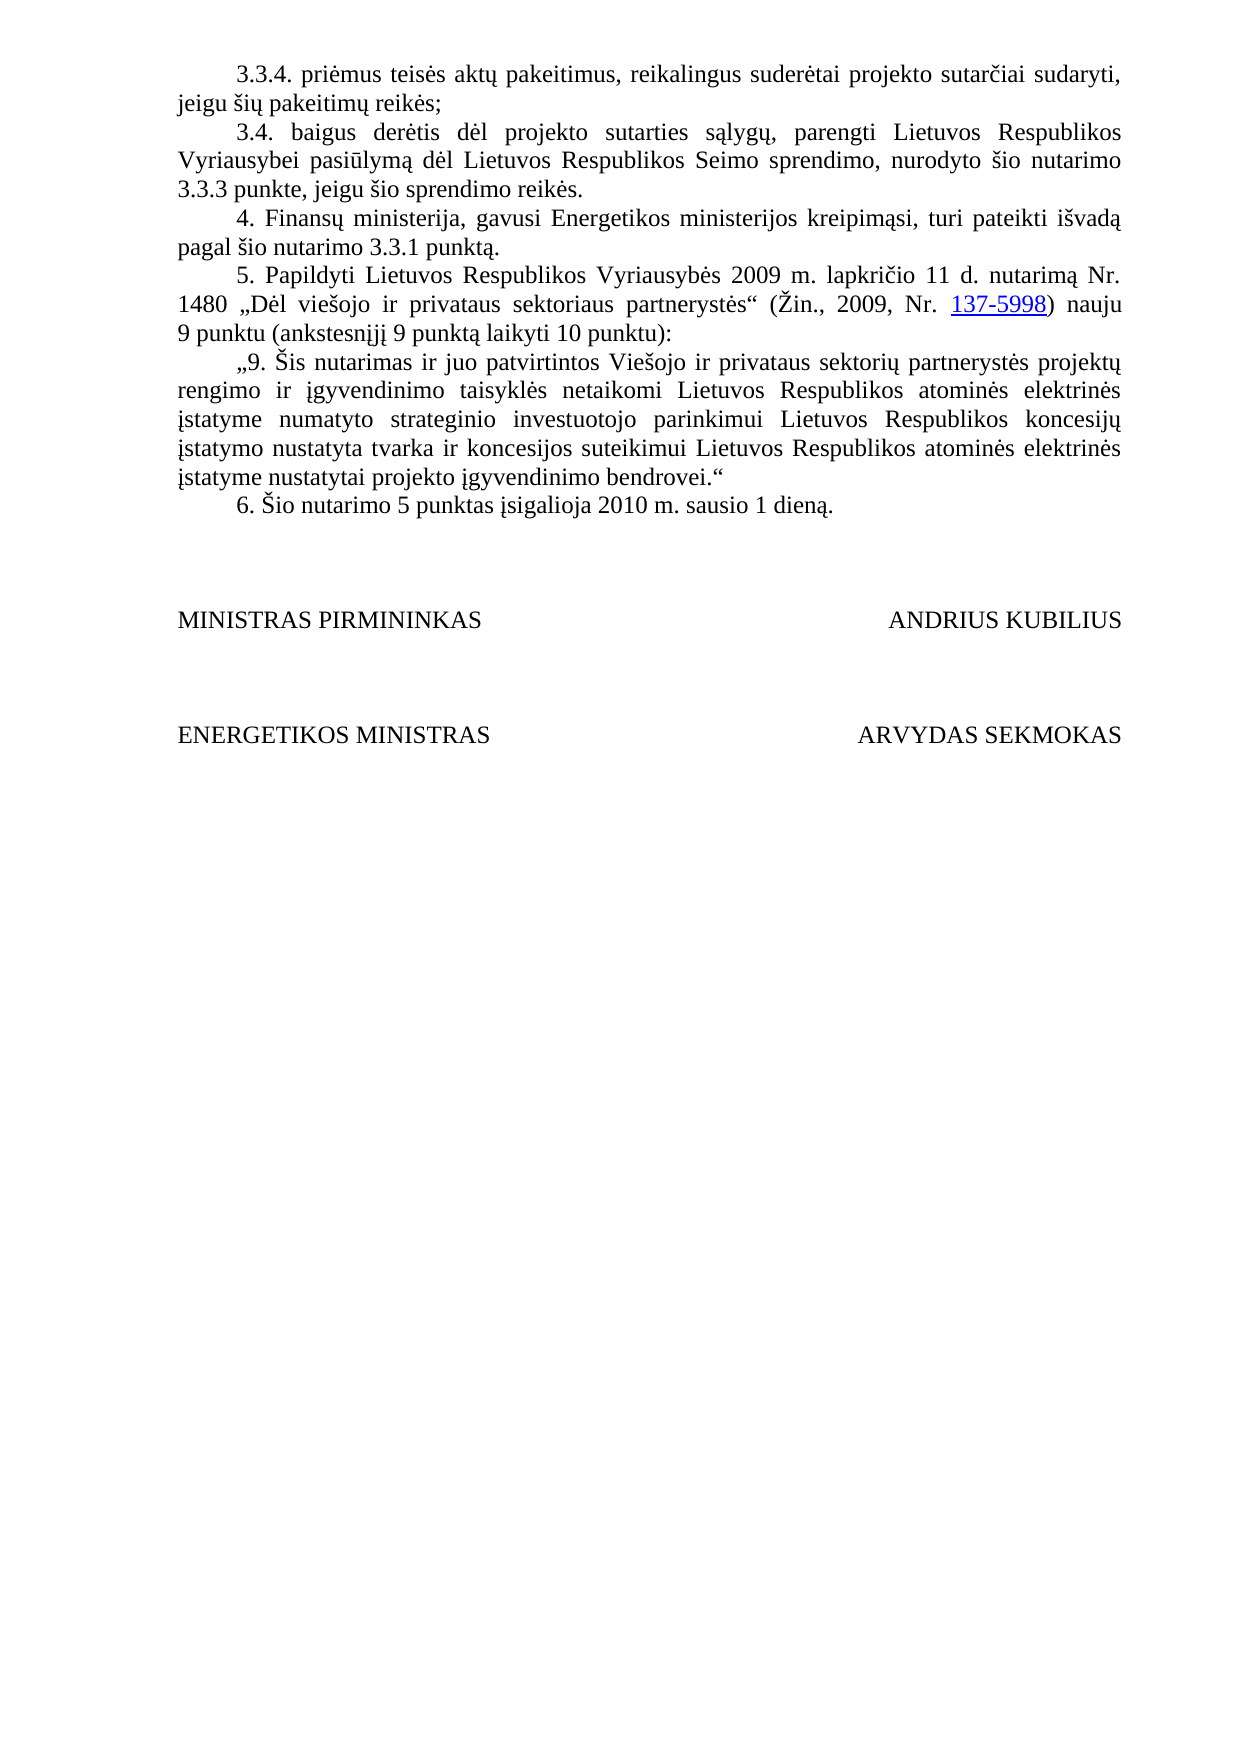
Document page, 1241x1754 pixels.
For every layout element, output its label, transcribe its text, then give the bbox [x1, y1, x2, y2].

text MINISTRAS PIRMININKAS ANDRIUS KUBILIUS [177, 605, 1122, 634]
text „9. Šis nutarimas ir juo patvirtintos Viešojo ir privataus sektorių partnerystės projektų rengimo ir įgyvendinimo taisyklės netaikomi Lietuvos Respublikos atominės elektrinės įstatyme numatyto strateginio investuotojo parinkimui Lietuvos Respublikos koncesijų įstatymo nustatyta tvarka ir koncesijos suteikimui Lietuvos Respublikos atominės elektrinės įstatyme nustatytai projekto įgyvendinimo bendrovei.“ [177, 347, 1122, 490]
text 3.3.4. priėmus teisės aktų pakeitimus, reikalingus suderėtai projekto sutarčiai sudaryti, jeigu šių pakeitimų reikės; [177, 59, 1122, 117]
text ENERGETIKOS MINISTRAS ARVYDAS SEKMOKAS [177, 720, 1122, 749]
text 3.4. baigus derėtis dėl projekto sutarties sąlygų, parengti Lietuvos Respublikos Vyriausybei pasiūlymą dėl Lietuvos Respublikos Seimo sprendimo, nurodyto šio nutarimo 3.3.3 punkte, jeigu šio sprendimo reikės. [177, 117, 1122, 203]
text 6. Šio nutarimo 5 punktas įsigalioja 2010 m. sausio 1 dieną. [177, 490, 1122, 519]
text 4. Finansų ministerija, gavusi Energetikos ministerijos kreipimąsi, turi pateikti išvadą pagal šio nutarimo 3.3.1 punktą. [177, 203, 1122, 260]
text 5. Papildyti Lietuvos Respublikos Vyriausybės 2009 m. lapkričio 11 d. nutarimą Nr. 1480 „Dėl viešojo ir privataus sektoriaus partnerystės“ (Žin., 2009, Nr. 137-5998) nauju 9 punktu (ankstesnįjį 9 punktą laikyti 10 punktu): [177, 260, 1122, 347]
